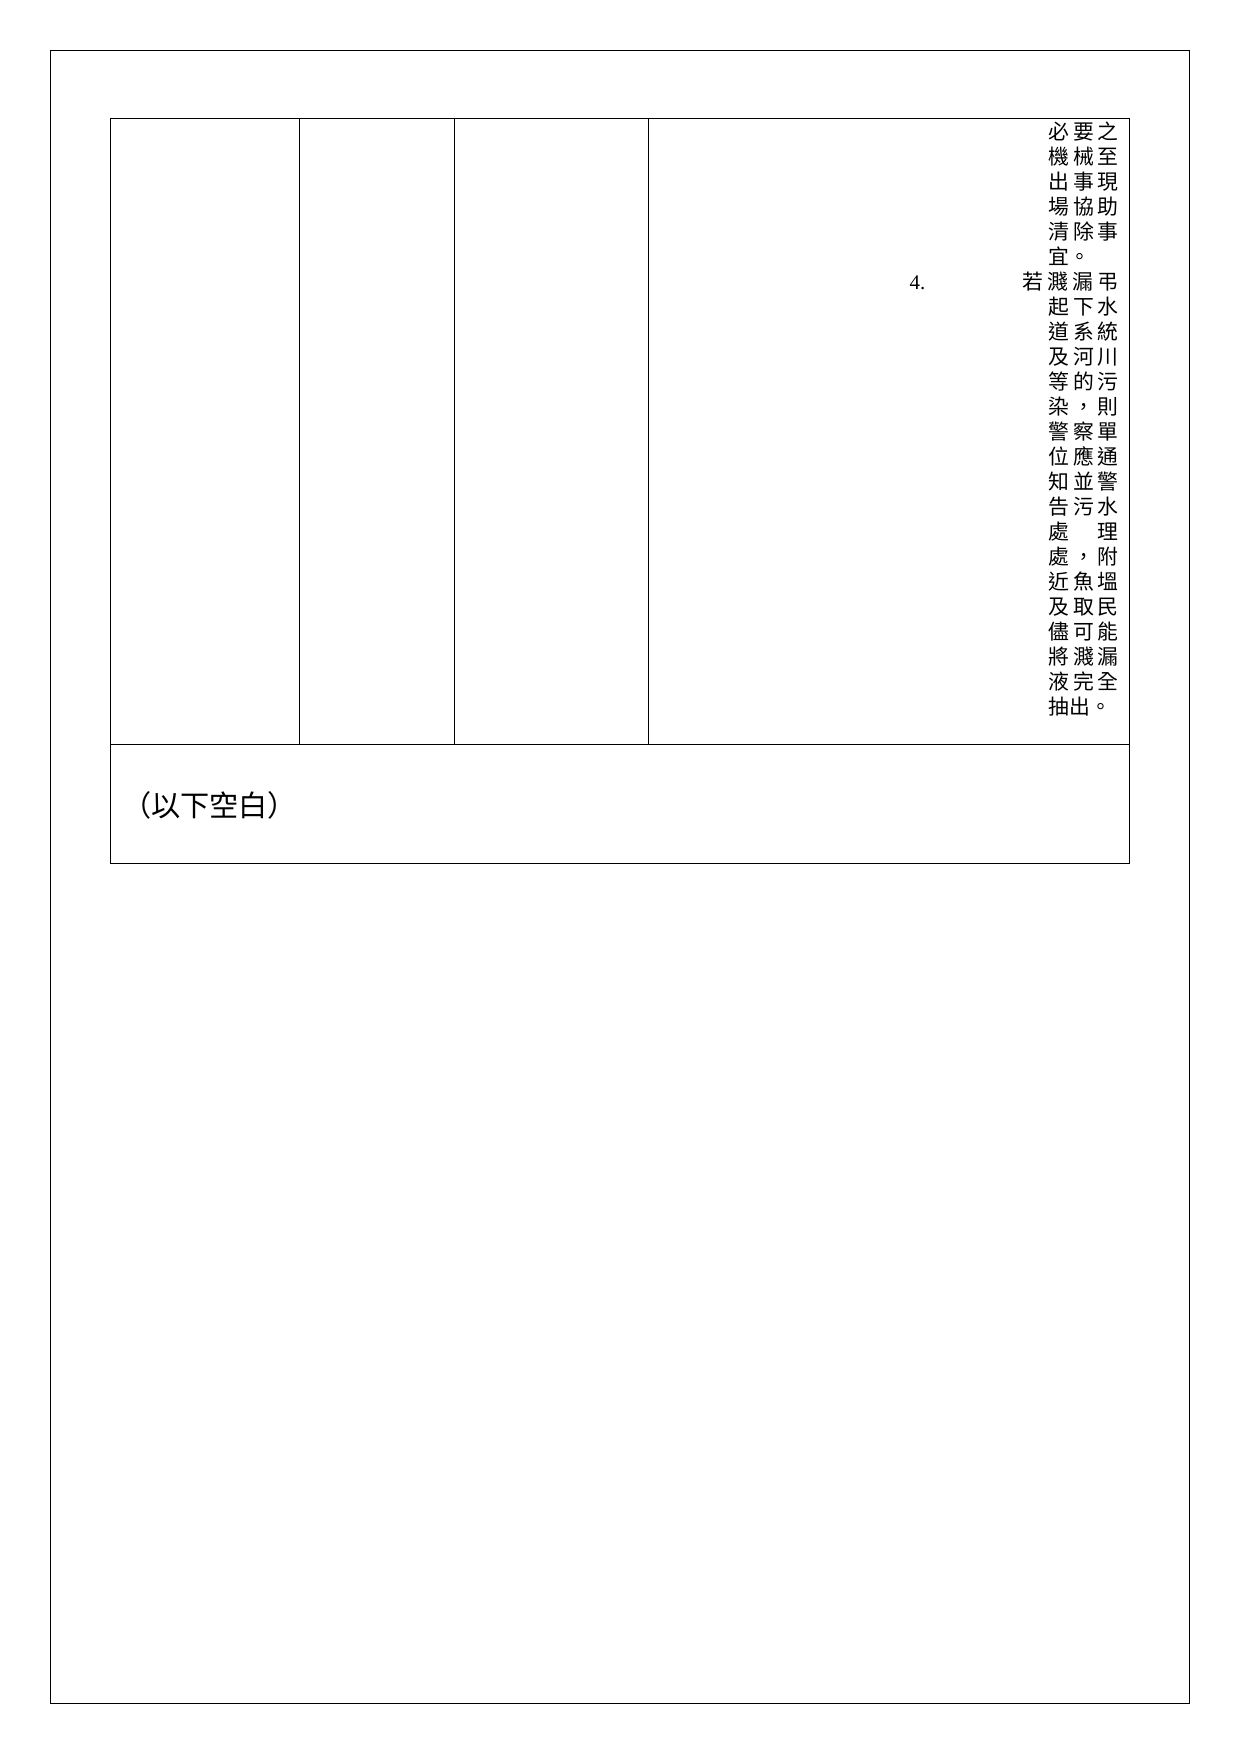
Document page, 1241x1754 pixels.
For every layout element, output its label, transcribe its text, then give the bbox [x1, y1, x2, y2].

table_cell [111, 119, 299, 744]
table_cell [455, 119, 648, 744]
table_cell （以下空白） [111, 745, 1129, 862]
table_cell 一般廠外運輸期間所可能產生之狀況包括車禍、人員傷害、火災及載運物品散落於地面或水中等，而各種狀況之處理步驟分別說明如後續各款。 A.車禍 當廠外運輸期間與其他交通工具發生碰撞或導致車輛翻覆，若駕駛員能夠離開駕駛座位，則需依據下列各步驟進行處理： 保持現場完整，並立即通知警察單位至現場。 以電話通知廠區值班主管，並隨時報告最新處理結果。 若發生載運物質散落於地面或水中，則執行第C款各步驟。 廠長依狀況成立緊急搶救指揮部。並派員赴現場處理各項後續事宜。 B.火災 當發生火災時，駕駛員除應立即將車輛儘量停靠於路邊以免造成交通堵塞外，並應依據下列各步驟進行處理： 進行判斷，若為小型火災，以可取得使用之粉末、泡沬或二氧化碳滅火器進行滅火。 若判斷無法由一己完全控制火勢，立即聯絡消防單位至現場協助，消防隊員未抵達現場前，仍應儘量控制火勢。 以電話通知廠區值班主管，並隨時報告最新處理結果。廠長隨後到達現場協助各項後續事宜。 C.散落於地面或水中 當運輸途中，可能因綑綁不夠牢固或車輛具發生翻覆時，發生載送物質散落於地面或水中的狀況。當此狀況發生時，駕駛員則應立即將車輛儘量停靠於路邊以免造成交通堵塞外，並應依據下列各步驟進行處理： 以電話通知廠區值班主管與廢棄物清除技術員 通知環保主管單位 廠長到達後即成立緊急搶救指揮部。並派員及調動必要之機械至出事現場協助清除事宜。 若濺漏弔起下水道系統及河川等的污染，則警察單位應通知並警告污水處理處，附近魚塭及取民儘可能將濺漏液完全抽出。 [649, 119, 1129, 744]
table_cell [300, 119, 454, 744]
